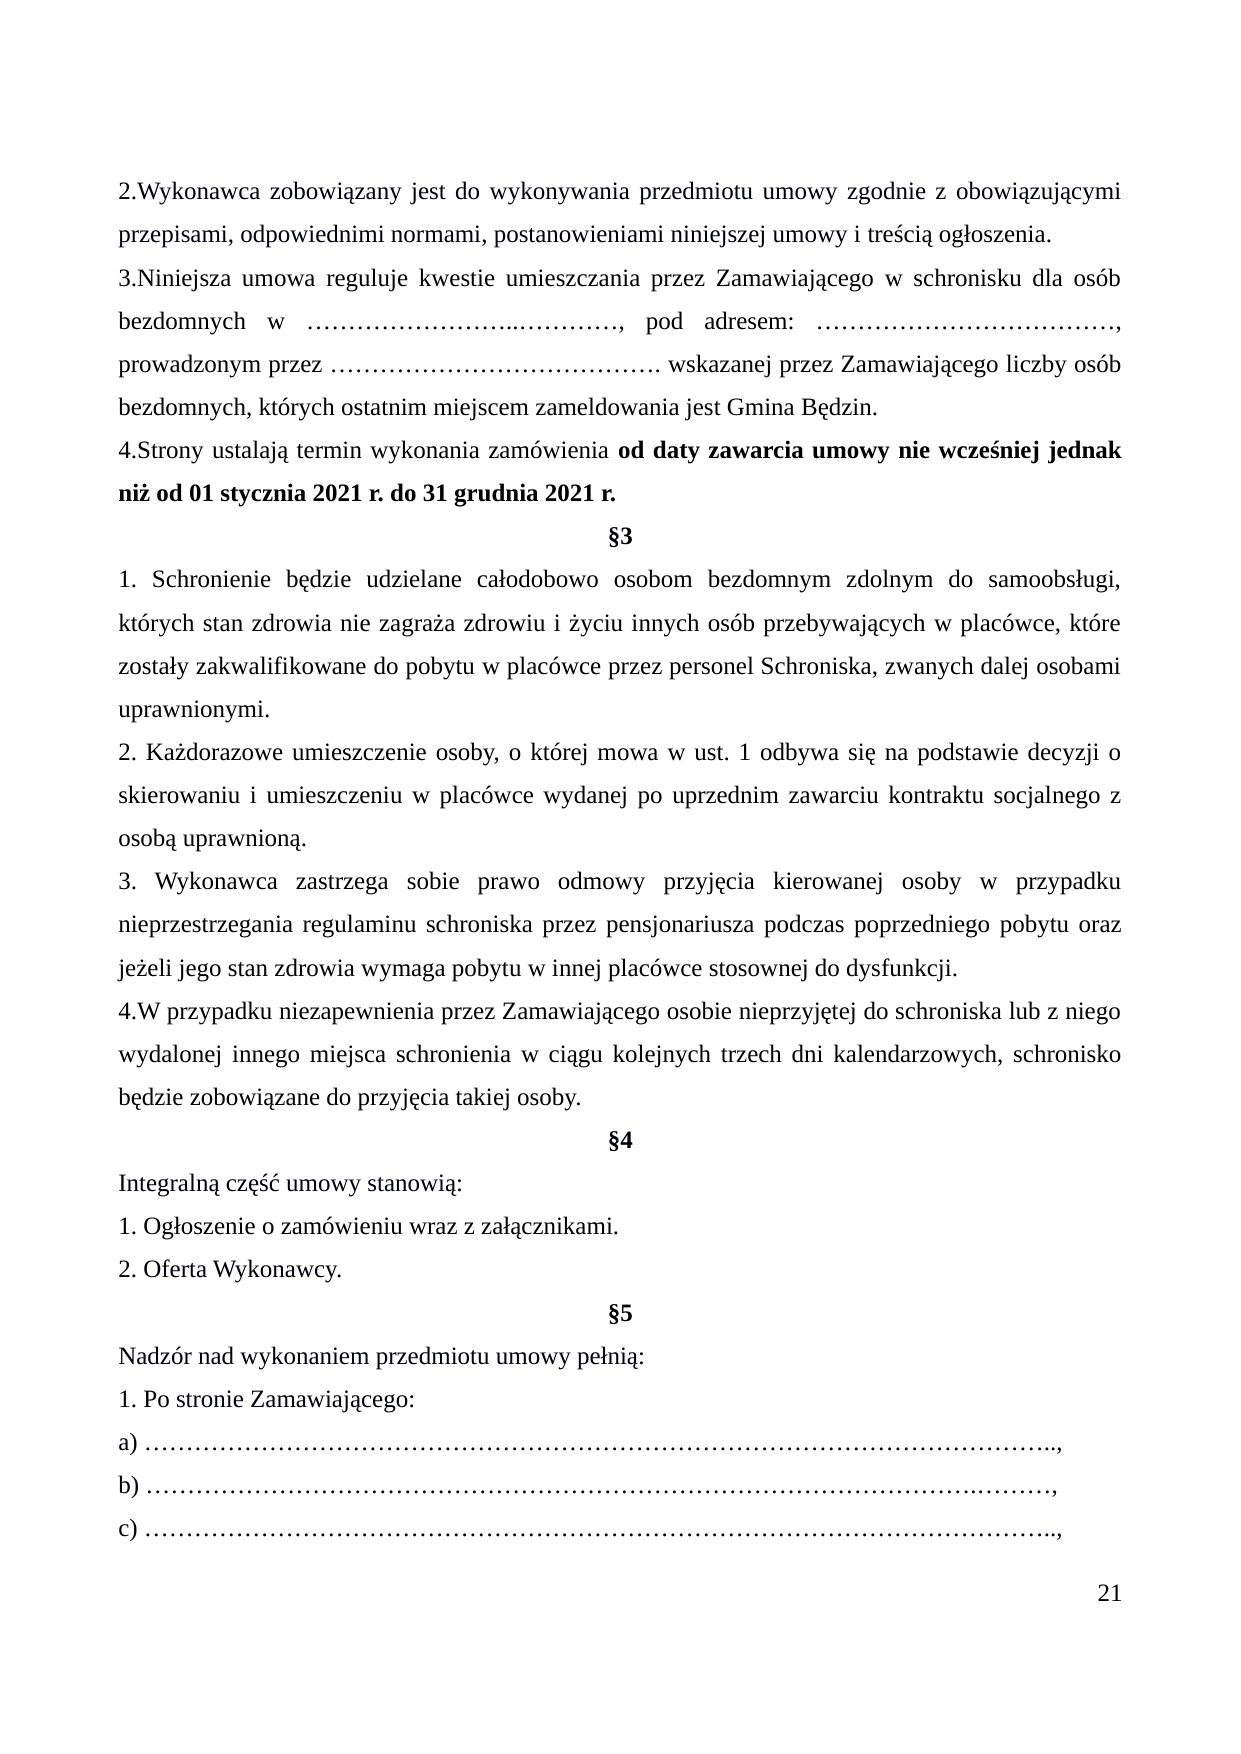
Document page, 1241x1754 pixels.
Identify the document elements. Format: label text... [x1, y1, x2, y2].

text 2. Każdorazowe umieszczenie osoby, o której mowa w ust. 1 odbywa się na podstawie decyzji o skierowaniu i umieszczeniu w placówce wydanej po uprzednim zawarciu kontraktu socjalnego z osobą uprawnioną. [118, 737, 1122, 852]
text Integralną część umowy stanowią: [118, 1168, 1122, 1197]
text 2. Oferta Wykonawcy. [118, 1254, 1122, 1283]
text 4.W przypadku niezapewnienia przez Zamawiającego osobie nieprzyjętej do schroniska lub z niego wydalonej innego miejsca schronienia w ciągu kolejnych trzech dni kalendarzowych, schronisko będzie zobowiązane do przyjęcia takiej osoby. [118, 996, 1122, 1111]
text 4.Strony ustalają termin wykonania zamówienia od daty zawarcia umowy nie wcześniej jednak niż od 01 stycznia 2021 r. do 31 grudnia 2021 r. [118, 435, 1122, 507]
text §5 [118, 1298, 1122, 1326]
text 3.Niniejsza umowa reguluje kwestie umieszczania przez Zamawiającego w schronisku dla osób bezdomnych w ……………………..…………, pod adresem: ………………………………, prowadzonym przez …………………………………. wskazanej przez Zamawiającego liczby osób bezdomnych, których ostatnim miejscem zameldowania jest Gmina Będzin. [118, 263, 1122, 421]
text Nadzór nad wykonaniem przedmiotu umowy pełnią: [118, 1341, 1122, 1369]
text 1. Schronienie będzie udzielane całodobowo osobom bezdomnym zdolnym do samoobsługi, których stan zdrowia nie zagraża zdrowiu i życiu innych osób przebywających w placówce, które zostały zakwalifikowane do pobytu w placówce przez personel Schroniska, zwanych dalej osobami uprawnionymi. [118, 564, 1122, 723]
text 3. Wykonawca zastrzega sobie prawo odmowy przyjęcia kierowanej osoby w przypadku nieprzestrzegania regulaminu schroniska przez pensjonariusza podczas poprzedniego pobytu oraz jeżeli jego stan zdrowia wymaga pobytu w innej placówce stosownej do dysfunkcji. [118, 866, 1122, 981]
text 1. Po stronie Zamawiającego: [118, 1384, 1122, 1413]
text 2.Wykonawca zobowiązany jest do wykonywania przedmiotu umowy zgodnie z obowiązującymi przepisami, odpowiednimi normami, postanowieniami niniejszej umowy i treścią ogłoszenia. [118, 176, 1122, 248]
text 1. Ogłoszenie o zamówieniu wraz z załącznikami. [118, 1211, 1122, 1240]
text §3 [118, 521, 1122, 550]
text a) ……………………………………………………………………………………………….., [118, 1427, 1122, 1456]
text c) ……………………………………………………………………………………………….., [118, 1513, 1122, 1542]
text b) ……………………………………………………………………………………….………, [118, 1470, 1122, 1499]
text §4 [118, 1125, 1122, 1154]
